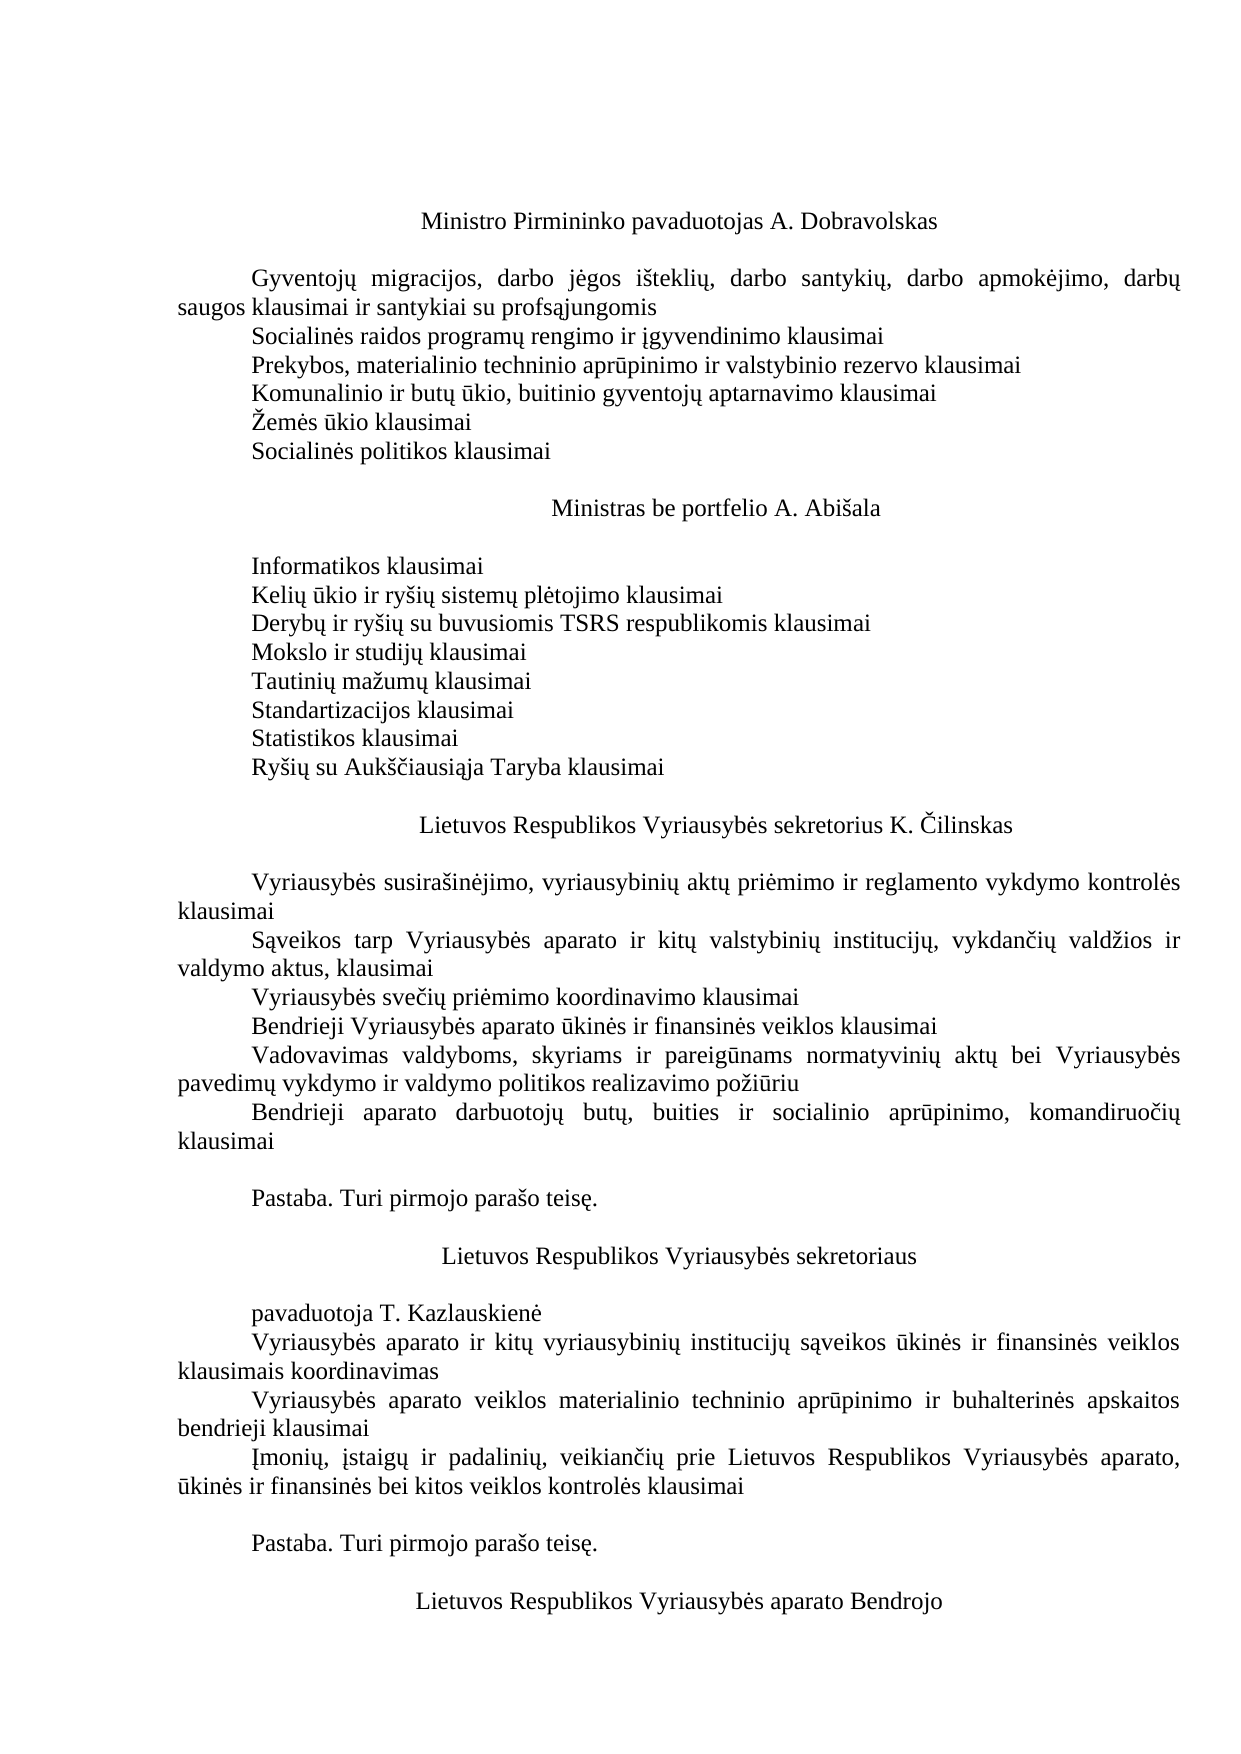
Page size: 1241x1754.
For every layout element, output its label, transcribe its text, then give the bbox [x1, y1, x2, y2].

text Mokslo ir studijų klausimai [177, 637, 1181, 666]
text Bendrieji aparato darbuotojų butų, buities ir socialinio aprūpinimo, komandiruočių klausimai [177, 1097, 1181, 1155]
text Vyriausybės aparato ir kitų vyriausybinių institucijų sąveikos ūkinės ir finansinės veiklos klausimais koordinavimas [177, 1327, 1181, 1385]
text Žemės ūkio klausimai [177, 407, 1181, 436]
text Prekybos, materialinio techninio aprūpinimo ir valstybinio rezervo klausimai [177, 350, 1181, 378]
text Derybų ir ryšių su buvusiomis TSRS respublikomis klausimai [177, 608, 1181, 637]
text Įmonių, įstaigų ir padalinių, veikiančių prie Lietuvos Respublikos Vyriausybės aparato, ūkinės ir finansinės bei kitos veiklos kontrolės klausimai [177, 1442, 1181, 1500]
text Tautinių mažumų klausimai [177, 666, 1181, 695]
text Bendrieji Vyriausybės aparato ūkinės ir finansinės veiklos klausimai [177, 1011, 1181, 1040]
text Vyriausybės aparato veiklos materialinio techninio aprūpinimo ir buhalterinės apskaitos bendrieji klausimai [177, 1385, 1181, 1442]
text Vadovavimas valdyboms, skyriams ir pareigūnams normatyvinių aktų bei Vyriausybės pavedimų vykdymo ir valdymo politikos realizavimo požiūriu [177, 1040, 1181, 1097]
text Vyriausybės svečių priėmimo koordinavimo klausimai [177, 982, 1181, 1011]
text Informatikos klausimai [177, 551, 1181, 580]
text Socialinės raidos programų rengimo ir įgyvendinimo klausimai [177, 321, 1181, 350]
text Sąveikos tarp Vyriausybės aparato ir kitų valstybinių institucijų, vykdančių valdžios ir valdymo aktus, klausimai [177, 925, 1181, 982]
text Pastaba. Turi pirmojo parašo teisę. [177, 1183, 1181, 1212]
text Standartizacijos klausimai [177, 695, 1181, 723]
text Pastaba. Turi pirmojo parašo teisę. [177, 1528, 1181, 1557]
text Gyventojų migracijos, darbo jėgos išteklių, darbo santykių, darbo apmokėjimo, darbų saugos klausimai ir santykiai su profsąjungomis [177, 263, 1181, 321]
text Vyriausybės susirašinėjimo, vyriausybinių aktų priėmimo ir reglamento vykdymo kontrolės klausimai [177, 867, 1181, 925]
text Socialinės politikos klausimai [177, 436, 1181, 465]
text pavaduotoja T. Kazlauskienė [177, 1298, 1181, 1327]
text Lietuvos Respublikos Vyriausybės sekretoriaus [177, 1241, 1181, 1270]
text Komunalinio ir butų ūkio, buitinio gyventojų aptarnavimo klausimai [177, 378, 1181, 407]
text Statistikos klausimai [177, 723, 1181, 752]
text Ryšių su Aukščiausiąja Taryba klausimai [177, 752, 1181, 781]
text Lietuvos Respublikos Vyriausybės aparato Bendrojo [177, 1586, 1181, 1615]
text Kelių ūkio ir ryšių sistemų plėtojimo klausimai [177, 580, 1181, 608]
text Ministras be portfelio A. Abišala [177, 493, 1181, 522]
text Ministro Pirmininko pavaduotojas A. Dobravolskas [177, 206, 1181, 235]
text Lietuvos Respublikos Vyriausybės sekretorius K. Čilinskas [177, 810, 1181, 838]
